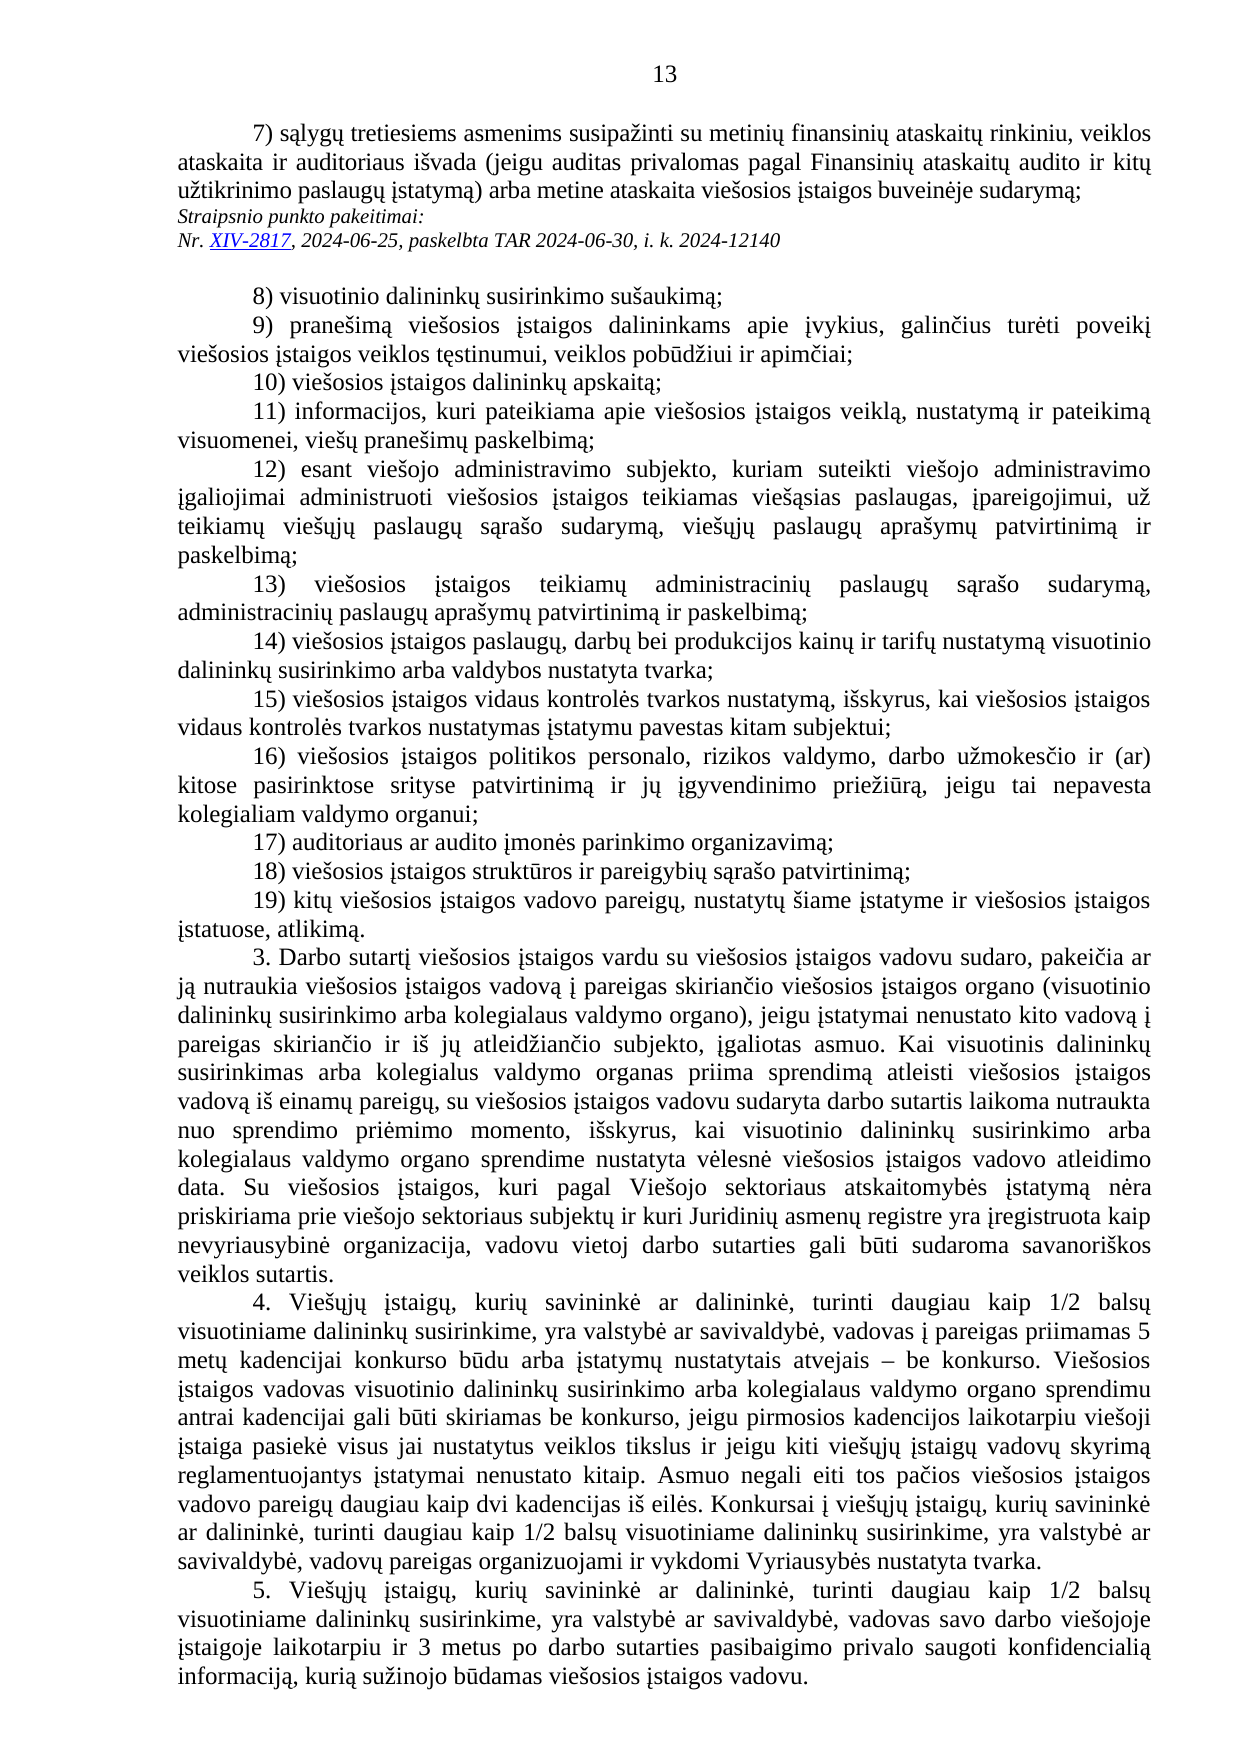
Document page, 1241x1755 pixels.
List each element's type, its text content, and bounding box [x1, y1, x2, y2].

text 7) sąlygų tretiesiems asmenims susipažinti su metinių finansinių ataskaitų rinkiniu, veiklos ataskaita ir auditoriaus išvada (jeigu auditas privalomas pagal Finansinių ataskaitų audito ir kitų užtikrinimo paslaugų įstatymą) arba metine ataskaita viešosios įstaigos buveinėje sudarymą; [177, 118, 1152, 204]
text 19) kitų viešosios įstaigos vadovo pareigų, nustatytų šiame įstatyme ir viešosios įstaigos įstatuose, atlikimą. [177, 885, 1152, 942]
text 13) viešosios įstaigos teikiamų administracinių paslaugų sąrašo sudarymą, administracinių paslaugų aprašymų patvirtinimą ir paskelbimą; [177, 569, 1152, 626]
text 3. Darbo sutartį viešosios įstaigos vardu su viešosios įstaigos vadovu sudaro, pakeičia ar ją nutraukia viešosios įstaigos vadovą į pareigas skiriančio viešosios įstaigos organo (visuotinio dalininkų susirinkimo arba kolegialaus valdymo organo), jeigu įstatymai nenustato kito vadovą į pareigas skiriančio ir iš jų atleidžiančio subjekto, įgaliotas asmuo. Kai visuotinis dalininkų susirinkimas arba kolegialus valdymo organas priima sprendimą atleisti viešosios įstaigos vadovą iš einamų pareigų, su viešosios įstaigos vadovu sudaryta darbo sutartis laikoma nutraukta nuo sprendimo priėmimo momento, išskyrus, kai visuotinio dalininkų susirinkimo arba kolegialaus valdymo organo sprendime nustatyta vėlesnė viešosios įstaigos vadovo atleidimo data. Su viešosios įstaigos, kuri pagal Viešojo sektoriaus atskaitomybės įstatymą nėra priskiriama prie viešojo sektoriaus subjektų ir kuri Juridinių asmenų registre yra įregistruota kaip nevyriausybinė organizacija, vadovu vietoj darbo sutarties gali būti sudaroma savanoriškos veiklos sutartis. [177, 942, 1152, 1287]
text 11) informacijos, kuri pateikiama apie viešosios įstaigos veiklą, nustatymą ir pateikimą visuomenei, viešų pranešimų paskelbimą; [177, 396, 1152, 454]
text 5. Viešųjų įstaigų, kurių savininkė ar dalininkė, turinti daugiau kaip 1/2 balsų visuotiniame dalininkų susirinkime, yra valstybė ar savivaldybė, vadovas savo darbo viešojoje įstaigoje laikotarpiu ir 3 metus po darbo sutarties pasibaigimo privalo saugoti konfidencialią informaciją, kurią sužinojo būdamas viešosios įstaigos vadovu. [177, 1575, 1152, 1690]
text Nr. XIV-2817, 2024-06-25, paskelbta TAR 2024-06-30, i. k. 2024-12140 [177, 228, 1152, 252]
text 10) viešosios įstaigos dalininkų apskaitą; [177, 367, 1152, 396]
text 16) viešosios įstaigos politikos personalo, rizikos valdymo, darbo užmokesčio ir (ar) kitose pasirinktose srityse patvirtinimą ir jų įgyvendinimo priežiūrą, jeigu tai nepavesta kolegialiam valdymo organui; [177, 741, 1152, 827]
text 9) pranešimą viešosios įstaigos dalininkams apie įvykius, galinčius turėti poveikį viešosios įstaigos veiklos tęstinumui, veiklos pobūdžiui ir apimčiai; [177, 310, 1152, 367]
text 15) viešosios įstaigos vidaus kontrolės tvarkos nustatymą, išskyrus, kai viešosios įstaigos vidaus kontrolės tvarkos nustatymas įstatymu pavestas kitam subjektui; [177, 684, 1152, 741]
text 17) auditoriaus ar audito įmonės parinkimo organizavimą; [177, 827, 1152, 856]
text 14) viešosios įstaigos paslaugų, darbų bei produkcijos kainų ir tarifų nustatymą visuotinio dalininkų susirinkimo arba valdybos nustatyta tvarka; [177, 626, 1152, 684]
text 18) viešosios įstaigos struktūros ir pareigybių sąrašo patvirtinimą; [177, 856, 1152, 885]
text 4. Viešųjų įstaigų, kurių savininkė ar dalininkė, turinti daugiau kaip 1/2 balsų visuotiniame dalininkų susirinkime, yra valstybė ar savivaldybė, vadovas į pareigas priimamas 5 metų kadencijai konkurso būdu arba įstatymų nustatytais atvejais – be konkurso. Viešosios įstaigos vadovas visuotinio dalininkų susirinkimo arba kolegialaus valdymo organo sprendimu antrai kadencijai gali būti skiriamas be konkurso, jeigu pirmosios kadencijos laikotarpiu viešoji įstaiga pasiekė visus jai nustatytus veiklos tikslus ir jeigu kiti viešųjų įstaigų vadovų skyrimą reglamentuojantys įstatymai nenustato kitaip. Asmuo negali eiti tos pačios viešosios įstaigos vadovo pareigų daugiau kaip dvi kadencijas iš eilės. Konkursai į viešųjų įstaigų, kurių savininkė ar dalininkė, turinti daugiau kaip 1/2 balsų visuotiniame dalininkų susirinkime, yra valstybė ar savivaldybė, vadovų pareigas organizuojami ir vykdomi Vyriausybės nustatyta tvarka. [177, 1287, 1152, 1575]
text 8) visuotinio dalininkų susirinkimo sušaukimą; [177, 281, 1152, 310]
text Straipsnio punkto pakeitimai: [177, 204, 1152, 228]
text 12) esant viešojo administravimo subjekto, kuriam suteikti viešojo administravimo įgaliojimai administruoti viešosios įstaigos teikiamas viešąsias paslaugas, įpareigojimui, už teikiamų viešųjų paslaugų sąrašo sudarymą, viešųjų paslaugų aprašymų patvirtinimą ir paskelbimą; [177, 454, 1152, 569]
